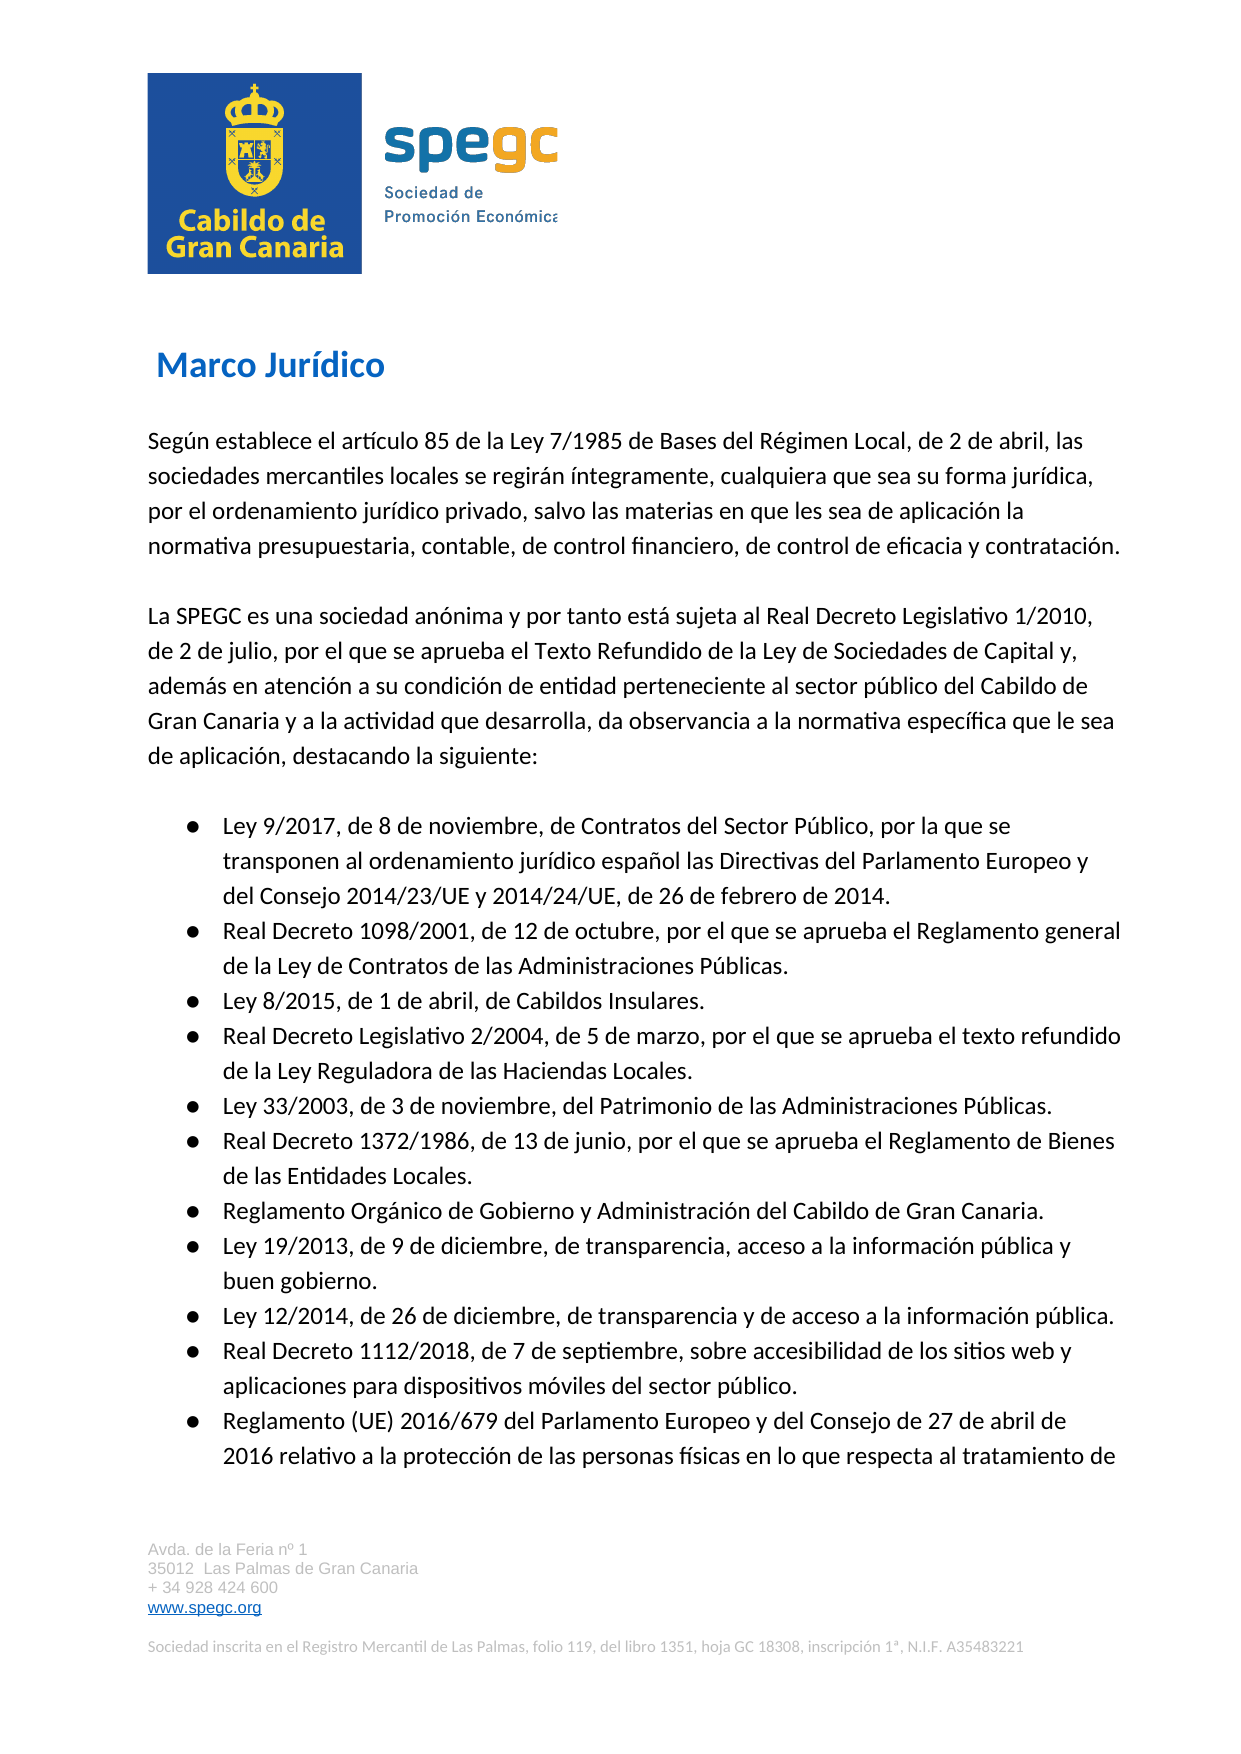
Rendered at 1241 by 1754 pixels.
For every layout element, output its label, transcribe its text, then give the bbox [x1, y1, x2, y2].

picture [147, 73, 558, 274]
list Real Decreto 1372/1986, de 13 de junio, por el que se aprueba el Reglamento de Bienes de las Entidades Locales. [185, 1125, 1122, 1191]
list Ley 12/2014, de 26 de diciembre, de transparencia y de acceso a la información pública. [185, 1300, 1122, 1331]
list Ley 8/2015, de 1 de abril, de Cabildos Insulares. [185, 985, 1122, 1016]
list Ley 9/2017, de 8 de noviembre, de Contratos del Sector Público, por la que se transponen al ordenamiento jurídico español las Directivas del Parlamento Europeo y del Consejo 2014/23/UE y 2014/24/UE, de 26 de febrero de 2014. [185, 810, 1122, 911]
list Real Decreto Legislativo 2/2004, de 5 de marzo, por el que se aprueba el texto refundido de la Ley Reguladora de las Haciendas Locales. [185, 1020, 1122, 1086]
subtitle Marco Jurídico [148, 341, 1122, 387]
list Ley 19/2013, de 9 de diciembre, de transparencia, acceso a la información pública y buen gobierno. [185, 1230, 1122, 1296]
text La SPEGC es una sociedad anónima y por tanto está sujeta al Real Decreto Legislativo 1/2010, de 2 de julio, por el que se aprueba el Texto Refundido de la Ley de Sociedades de Capital y, además en atención a su condición de entidad perteneciente al sector público del Cabildo de Gran Canaria y a la actividad que desarrolla, da observancia a la normativa específica que le sea de aplicación, destacando la siguiente: [148, 600, 1122, 771]
list Real Decreto 1112/2018, de 7 de septiembre, sobre accesibilidad de los sitios web y aplicaciones para dispositivos móviles del sector público. [185, 1335, 1122, 1401]
list Reglamento Orgánico de Gobierno y Administración del Cabildo de Gran Canaria. [185, 1195, 1122, 1226]
text Según establece el artículo 85 de la Ley 7/1985 de Bases del Régimen Local, de 2 de abril, las sociedades mercantiles locales se regirán íntegramente, cualquiera que sea su forma jurídica, por el ordenamiento jurídico privado, salvo las materias en que les sea de aplicación la normativa presupuestaria, contable, de control financiero, de control de eficacia y contratación. [148, 425, 1122, 561]
list Reglamento (UE) 2016/679 del Parlamento Europeo y del Consejo de 27 de abril de 2016 relativo a la protección de las personas físicas en lo que respecta al tratamiento de [185, 1405, 1122, 1471]
list Ley 33/2003, de 3 de noviembre, del Patrimonio de las Administraciones Públicas. [185, 1090, 1122, 1121]
list Real Decreto 1098/2001, de 12 de octubre, por el que se aprueba el Reglamento general de la Ley de Contratos de las Administraciones Públicas. [185, 915, 1122, 981]
